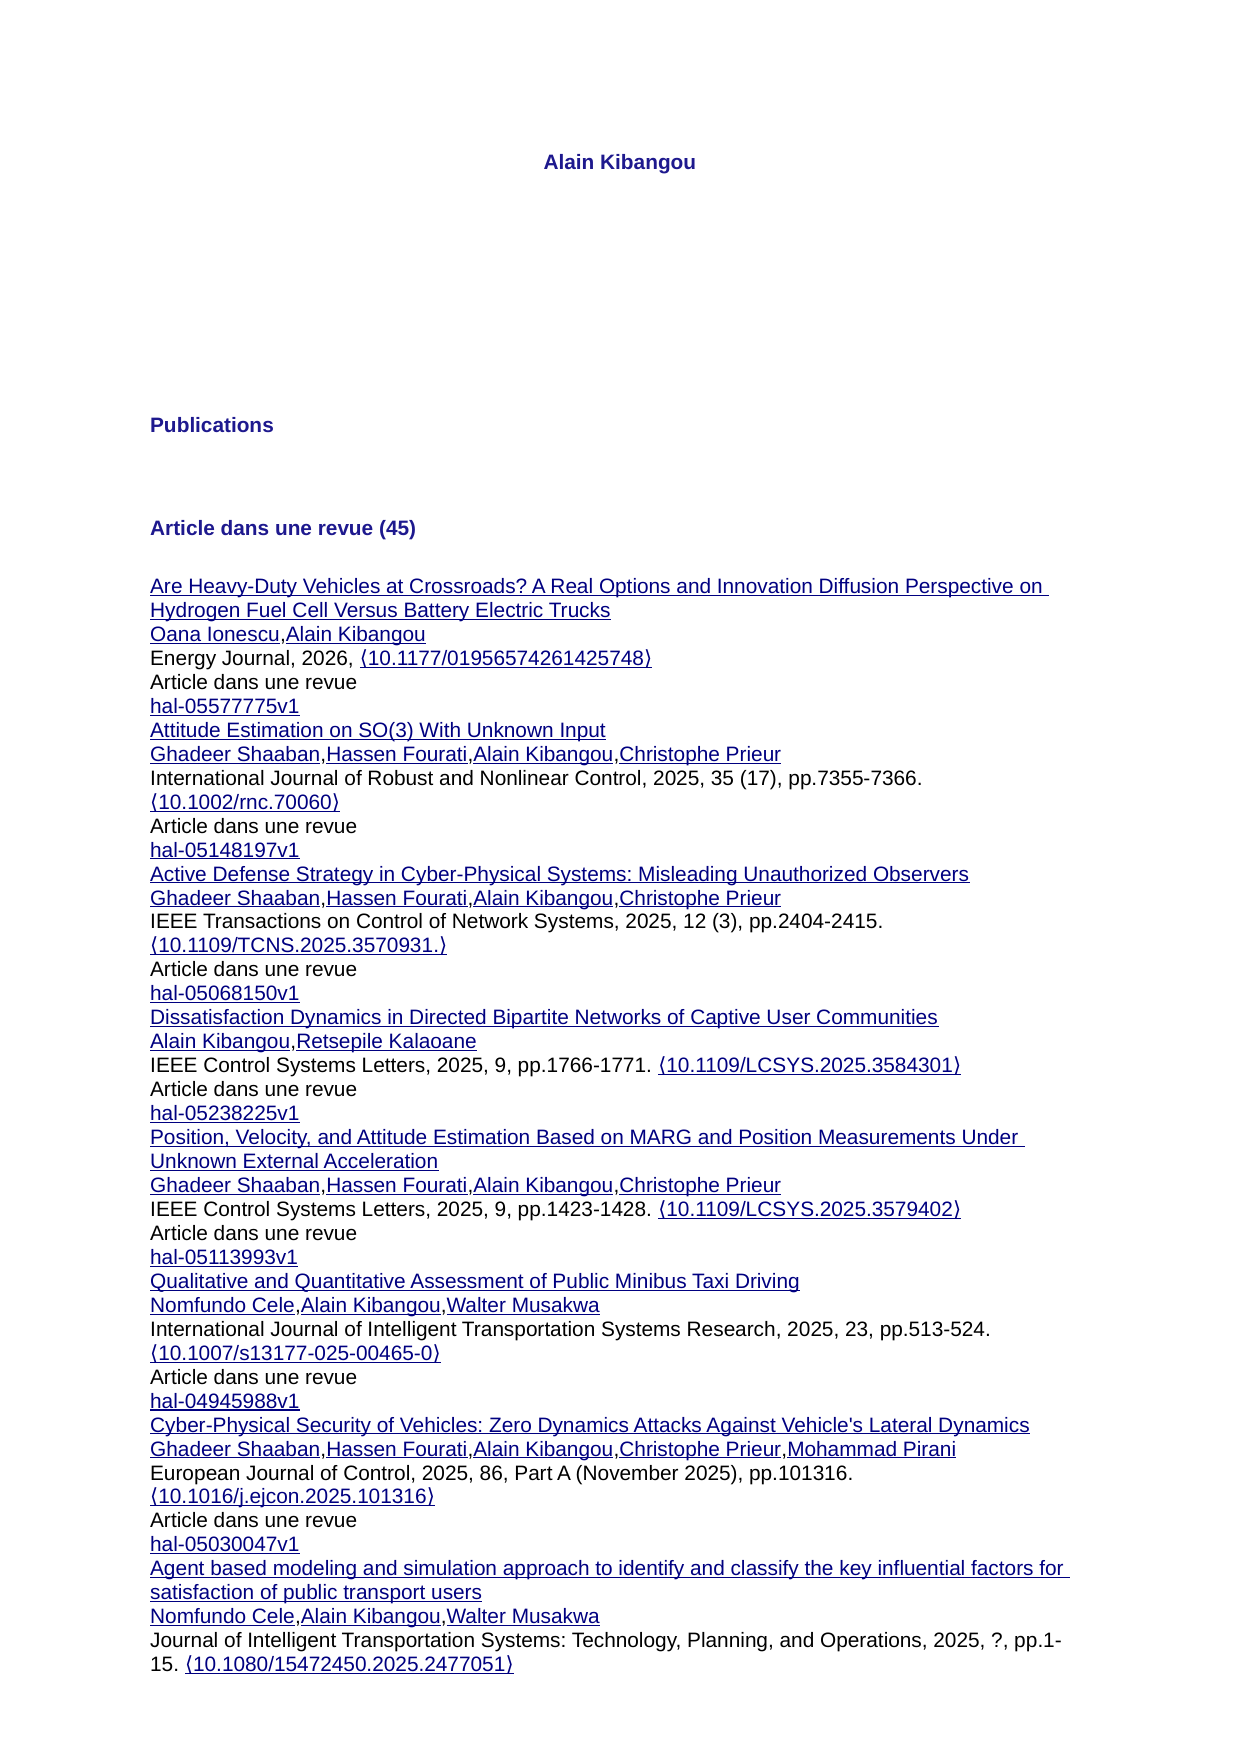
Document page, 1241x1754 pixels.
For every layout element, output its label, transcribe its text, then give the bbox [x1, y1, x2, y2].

table_cell Active Defense Strategy in Cyber-Physical Systems: Misleading Unauthorized Observers Ghadeer Shaaban,Hassen Fourati,Alain Kibangou,Christophe Prieur IEEE Transactions on Control of Network Systems, 2025, 12 (3), pp.2404-2415. ⟨10.1109/TCNS.2025.3570931.⟩ Article dans une revue hal-05068150v1 [150, 861, 1090, 1005]
table_cell Qualitative and Quantitative Assessment of Public Minibus Taxi Driving Nomfundo Cele,Alain Kibangou,Walter Musakwa International Journal of Intelligent Transportation Systems Research, 2025, 23, pp.513-524. ⟨10.1007/s13177-025-00465-0⟩ Article dans une revue hal-04945988v1 [150, 1269, 1090, 1412]
table_cell Attitude Estimation on SO(3) With Unknown Input Ghadeer Shaaban,Hassen Fourati,Alain Kibangou,Christophe Prieur International Journal of Robust and Nonlinear Control, 2025, 35 (17), pp.7355-7366. ⟨10.1002/rnc.70060⟩ Article dans une revue hal-05148197v1 [150, 718, 1090, 861]
table_cell Agent based modeling and simulation approach to identify and classify the key influential factors for satisfaction of public transport users Nomfundo Cele,Alain Kibangou,Walter Musakwa Journal of Intelligent Transportation Systems: Technology, Planning, and Operations, 2025, ?, pp.1-15. ⟨10.1080/15472450.2025.2477051⟩ [150, 1556, 1090, 1676]
table_cell Cyber-Physical Security of Vehicles: Zero Dynamics Attacks Against Vehicle's Lateral Dynamics Ghadeer Shaaban,Hassen Fourati,Alain Kibangou,Christophe Prieur,Mohammad Pirani European Journal of Control, 2025, 86, Part A (November 2025), pp.101316. ⟨10.1016/j.ejcon.2025.101316⟩ Article dans une revue hal-05030047v1 [150, 1413, 1090, 1556]
table_cell Position, Velocity, and Attitude Estimation Based on MARG and Position Measurements Under Unknown External Acceleration Ghadeer Shaaban,Hassen Fourati,Alain Kibangou,Christophe Prieur IEEE Control Systems Letters, 2025, 9, pp.1423-1428. ⟨10.1109/LCSYS.2025.3579402⟩ Article dans une revue hal-05113993v1 [150, 1125, 1090, 1269]
subtitle Publications [150, 412, 1090, 436]
table_cell Dissatisfaction Dynamics in Directed Bipartite Networks of Captive User Communities Alain Kibangou,Retsepile Kalaoane IEEE Control Systems Letters, 2025, 9, pp.1766-1771. ⟨10.1109/LCSYS.2025.3584301⟩ Article dans une revue hal-05238225v1 [150, 1005, 1090, 1125]
table_header Are Heavy-Duty Vehicles at Crossroads? A Real Options and Innovation Diffusion Perspective on Hydrogen Fuel Cell Versus Battery Electric Trucks Oana Ionescu,Alain Kibangou Energy Journal, 2026, ⟨10.1177/01956574261425748⟩ Article dans une revue hal-05577775v1 [150, 574, 1090, 718]
subtitle Article dans une revue (45) [150, 516, 1090, 539]
subtitle Alain Kibangou [150, 150, 1090, 174]
